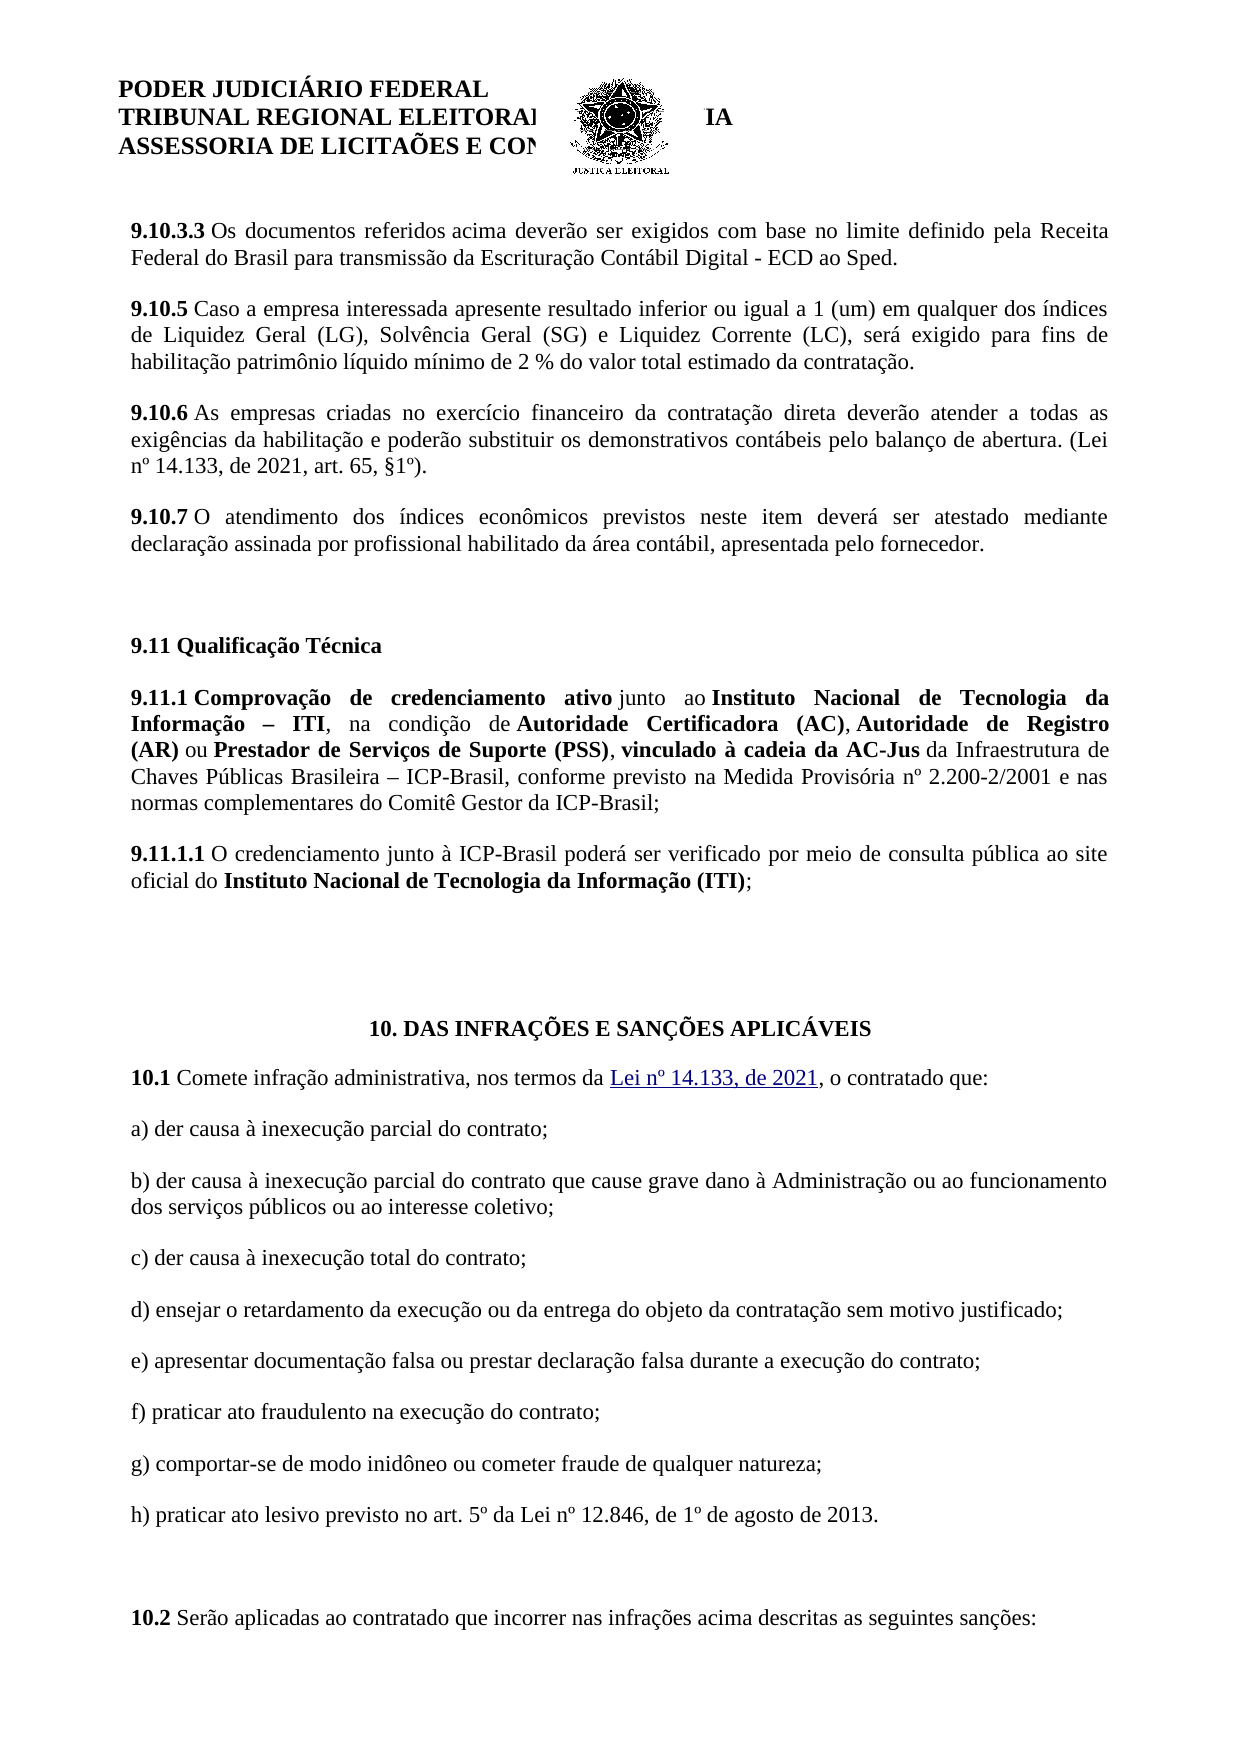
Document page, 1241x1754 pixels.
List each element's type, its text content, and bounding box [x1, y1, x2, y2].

text 10.2 Serão aplicadas ao contratado que incorrer nas infrações acima descritas as seguintes sanções: [131, 1604, 1110, 1630]
text 9.10.7 O atendimento dos índices econômicos previstos neste item deverá ser atestado mediante declaração assinada por profissional habilitado da área contábil, apresentada pelo fornecedor. [131, 503, 1110, 556]
text 9.11 Qualificação Técnica [131, 632, 1110, 659]
text 9.10.3.3 Os documentos referidos acima deverão ser exigidos com base no limite definido pela Receita Federal do Brasil para transmissão da Escrituração Contábil Digital - ECD ao Sped. [131, 217, 1110, 270]
text 9.10.6 As empresas criadas no exercício financeiro da contratação direta deverão atender a todas as exigências da habilitação e poderão substituir os demonstrativos contábeis pelo balanço de abertura. (Lei nº 14.133, de 2021, art. 65, §1º). [131, 399, 1110, 478]
text 10. DAS INFRAÇÕES E SANÇÕES APLICÁVEIS [118, 1015, 1122, 1041]
text 9.10.5 Caso a empresa interessada apresente resultado inferior ou igual a 1 (um) em qualquer dos índices de Liquidez Geral (LG), Solvência Geral (SG) e Liquidez Corrente (LC), será exigido para fins de habilitação patrimônio líquido mínimo de 2 % do valor total estimado da contratação. [131, 295, 1110, 374]
text h) praticar ato lesivo previsto no art. 5º da Lei nº 12.846, de 1º de agosto de 2013. [131, 1501, 1110, 1527]
text 9.11.1 Comprovação de credenciamento ativo junto ao Instituto Nacional de Tecnologia da Informação – ITI, na condição de Autoridade Certificadora (AC), Autoridade de Registro (AR) ou Prestador de Serviços de Suporte (PSS), vinculado à cadeia da AC-Jus da Infraestrutura de Chaves Públicas Brasileira – ICP-Brasil, conforme previsto na Medida Provisória nº 2.200-2/2001 e nas normas complementares do Comitê Gestor da ICP-Brasil; [131, 684, 1110, 816]
text e) apresentar documentação falsa ou prestar declaração falsa durante a execução do contrato; [131, 1347, 1110, 1373]
text g) comportar-se de modo inidôneo ou cometer fraude de qualquer natureza; [131, 1450, 1110, 1476]
text 10.1 Comete infração administrativa, nos termos da Lei nº 14.133, de 2021, o contratado que: [131, 1064, 1110, 1090]
text 9.11.1.1 O credenciamento junto à ICP-Brasil poderá ser verificado por meio de consulta pública ao site oficial do Instituto Nacional de Tecnologia da Informação (ITI); [131, 841, 1110, 893]
text f) praticar ato fraudulento na execução do contrato; [131, 1398, 1110, 1425]
text a) der causa à inexecução parcial do contrato; [131, 1115, 1110, 1142]
text d) ensejar o retardamento da execução ou da entrega do objeto da contratação sem motivo justificado; [131, 1296, 1110, 1322]
text b) der causa à inexecução parcial do contrato que cause grave dano à Administração ou ao funcionamento dos serviços públicos ou ao interesse coletivo; [131, 1167, 1110, 1219]
text c) der causa à inexecução total do contrato; [131, 1244, 1110, 1271]
